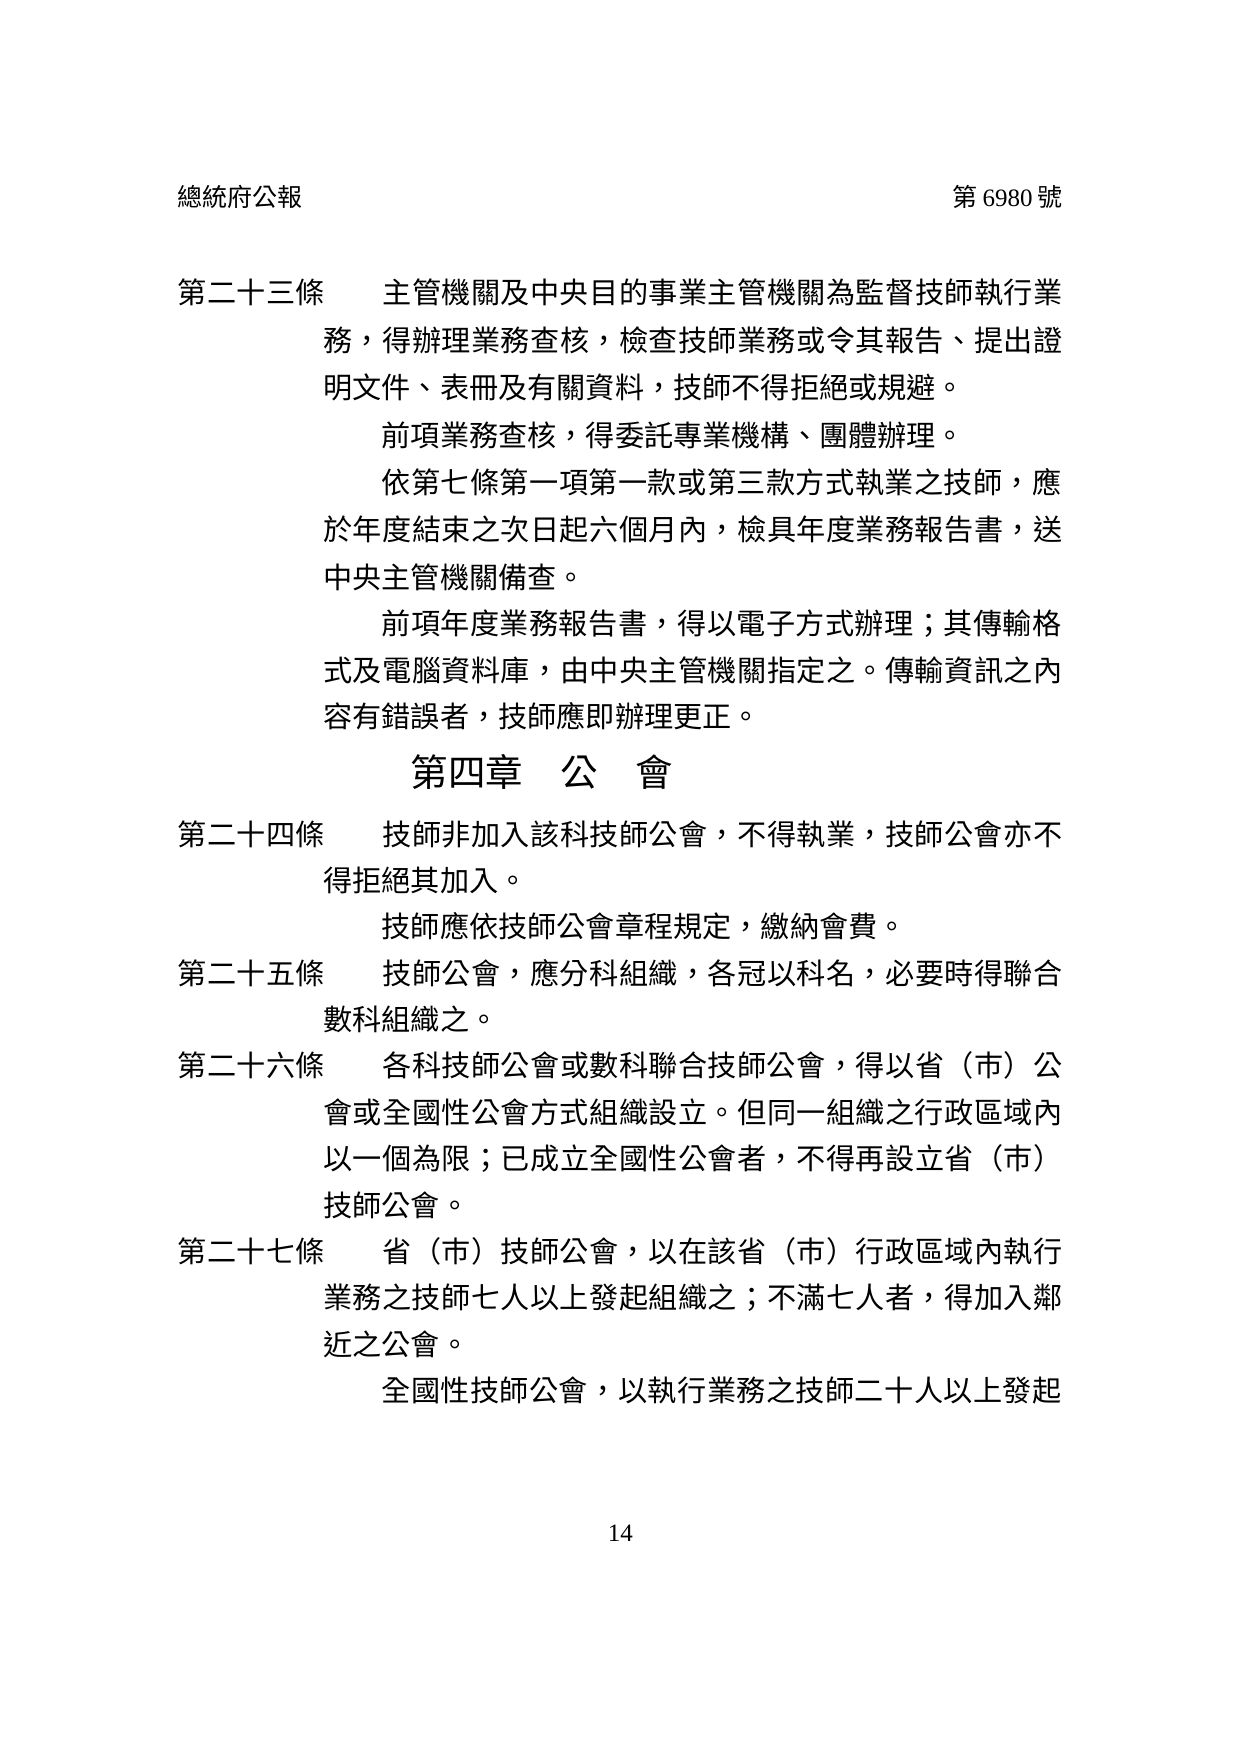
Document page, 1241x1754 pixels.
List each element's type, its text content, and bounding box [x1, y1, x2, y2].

text 第二十七條 省（巿）技師公會，以在該省（巿）行政區域內執行業務之技師七人以上發起組織之；不滿七人者，得加入鄰近之公會。 [177, 1225, 1063, 1364]
text 全國性技師公會，以執行業務之技師二十人以上發起 [323, 1364, 1063, 1411]
text 第二十六條 各科技師公會或數科聯合技師公會，得以省（巿）公會或全國性公會方式組織設立。但同一組織之行政區域內，以一個為限；已成立全國性公會者，不得再設立省（巿）技師公會。 [177, 1040, 1063, 1225]
text 第二十三條 主管機關及中央目的事業主管機關為監督技師執行業務，得辦理業務查核，檢查技師業務或令其報告、提出證明文件、表冊及有關資料，技師不得拒絕或規避。 [177, 266, 1063, 408]
text 第二十五條 技師公會，應分科組織，各冠以科名，必要時得聯合數科組織之。 [177, 947, 1063, 1040]
text 前項年度業務報告書，得以電子方式辦理；其傳輸格式及電腦資料庫，由中央主管機關指定之。傳輸資訊之內容有錯誤者，技師應即辦理更正。 [323, 598, 1063, 737]
text 技師應依技師公會章程規定，繳納會費。 [323, 901, 1063, 947]
text 前項業務查核，得委託專業機構、團體辦理。 [323, 408, 1063, 455]
text 依第七條第一項第一款或第三款方式執業之技師，應於年度結束之次日起六個月內，檢具年度業務報告書，送中央主管機關備查。 [323, 455, 1063, 598]
text 第四章 公 會 [411, 749, 1063, 796]
text 第二十四條 技師非加入該科技師公會，不得執業，技師公會亦不得拒絕其加入。 [177, 808, 1063, 901]
